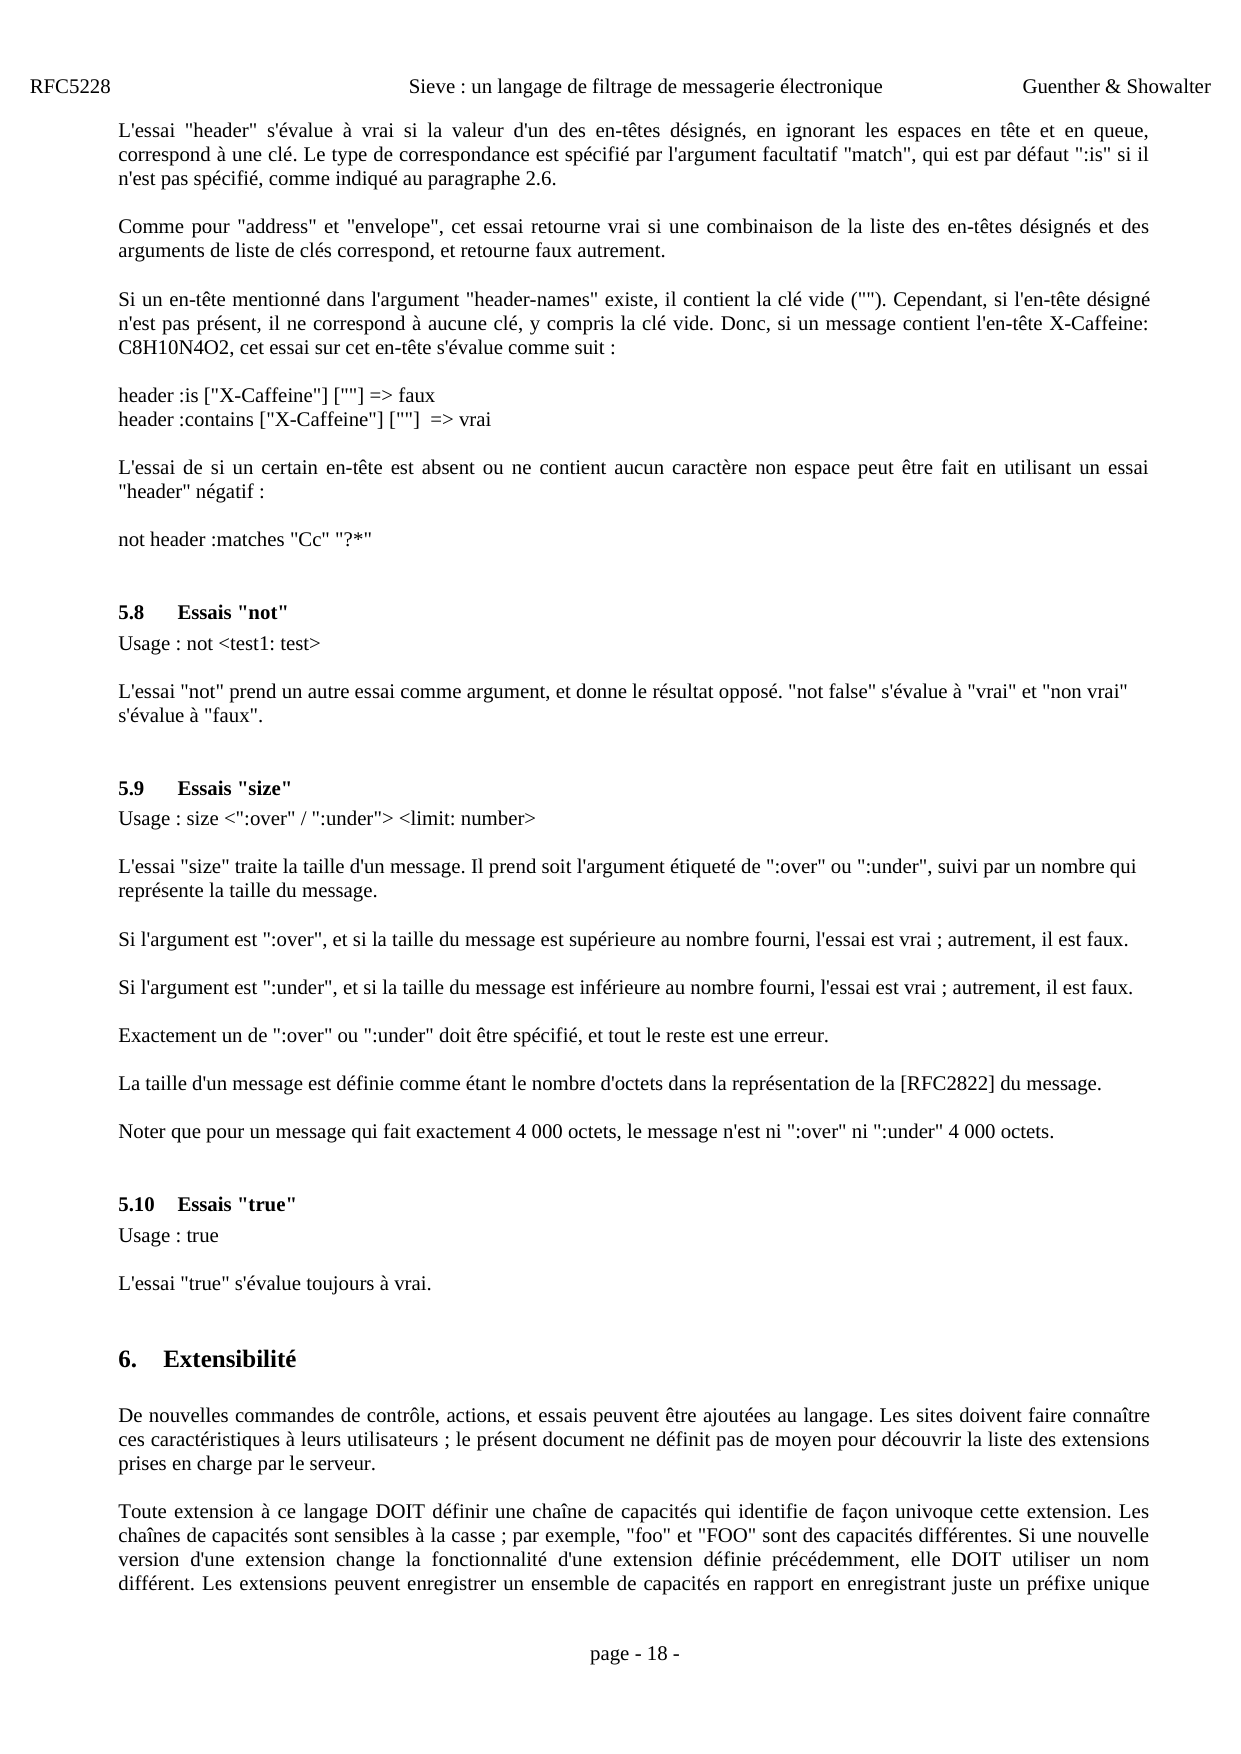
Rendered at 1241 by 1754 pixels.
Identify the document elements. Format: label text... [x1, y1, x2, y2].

text L'essai "true" s'évalue toujours à vrai. [118, 1271, 1152, 1295]
subtitle 5.10 Essais "true" [118, 1192, 1152, 1216]
text not header :matches "Cc" "?*" [118, 527, 1152, 551]
text header :is ["X-Caffeine"] [""] => faux [118, 383, 1152, 407]
text L'essai "header" s'évalue à vrai si la valeur d'un des en-têtes désignés, en ignorant les espaces en tête et en queue, correspond à une clé. Le type de correspondance est spécifié par l'argument facultatif "match", qui est par défaut ":is" si il n'est pas spécifié, comme indiqué au paragraphe 2.6. [118, 118, 1152, 190]
text La taille d'un message est définie comme étant le nombre d'octets dans la représentation de la [RFC2822] du message. [118, 1071, 1152, 1095]
text Comme pour "address" et "envelope", cet essai retourne vrai si une combinaison de la liste des en-têtes désignés et des arguments de liste de clés correspond, et retourne faux autrement. [118, 214, 1152, 262]
text L'essai "not" prend un autre essai comme argument, et donne le résultat opposé. "not false" s'évalue à "vrai" et "non vrai" s'évalue à "faux". [118, 679, 1152, 727]
subtitle 6. Extensibilité [118, 1344, 1152, 1372]
text Si un en-tête mentionné dans l'argument "header-names" existe, il contient la clé vide (""). Cependant, si l'en-tête désigné n'est pas présent, il ne correspond à aucune clé, y compris la clé vide. Donc, si un message contient l'en-tête X-Caffeine: C8H10N4O2, cet essai sur cet en-tête s'évalue comme suit : [118, 287, 1152, 359]
subtitle 5.8 Essais "not" [118, 600, 1152, 624]
text Usage : true [118, 1222, 1152, 1247]
text L'essai de si un certain en-tête est absent ou ne contient aucun caractère non espace peut être fait en utilisant un essai "header" négatif : [118, 455, 1152, 503]
text Usage : size <":over" / ":under"> <limit: number> [118, 806, 1152, 830]
text Si l'argument est ":under", et si la taille du message est inférieure au nombre fourni, l'essai est vrai ; autrement, il est faux. [118, 975, 1152, 999]
text Exactement un de ":over" ou ":under" doit être spécifié, et tout le reste est une erreur. [118, 1023, 1152, 1047]
text Noter que pour un message qui fait exactement 4 000 octets, le message n'est ni ":over" ni ":under" 4 000 octets. [118, 1119, 1152, 1143]
text Usage : not <test1: test> [118, 631, 1152, 655]
text De nouvelles commandes de contrôle, actions, et essais peuvent être ajoutées au langage. Les sites doivent faire connaître ces caractéristiques à leurs utilisateurs ; le présent document ne définit pas de moyen pour découvrir la liste des extensions prises en charge par le serveur. [118, 1403, 1152, 1475]
text Si l'argument est ":over", et si la taille du message est supérieure au nombre fourni, l'essai est vrai ; autrement, il est faux. [118, 927, 1152, 951]
text header :contains ["X-Caffeine"] [""] => vrai [118, 407, 1152, 431]
text Toute extension à ce langage DOIT définir une chaîne de capacités qui identifie de façon univoque cette extension. Les chaînes de capacités sont sensibles à la casse ; par exemple, "foo" et "FOO" sont des capacités différentes. Si une nouvelle version d'une extension change la fonctionnalité d'une extension définie précédemment, elle DOIT utiliser un nom différent. Les extensions peuvent enregistrer un ensemble de capacités en rapport en enregistrant juste un préfixe unique [118, 1499, 1152, 1595]
text L'essai "size" traite la taille d'un message. Il prend soit l'argument étiqueté de ":over" ou ":under", suivi par un nombre qui représente la taille du message. [118, 854, 1152, 902]
subtitle 5.9 Essais "size" [118, 776, 1152, 800]
